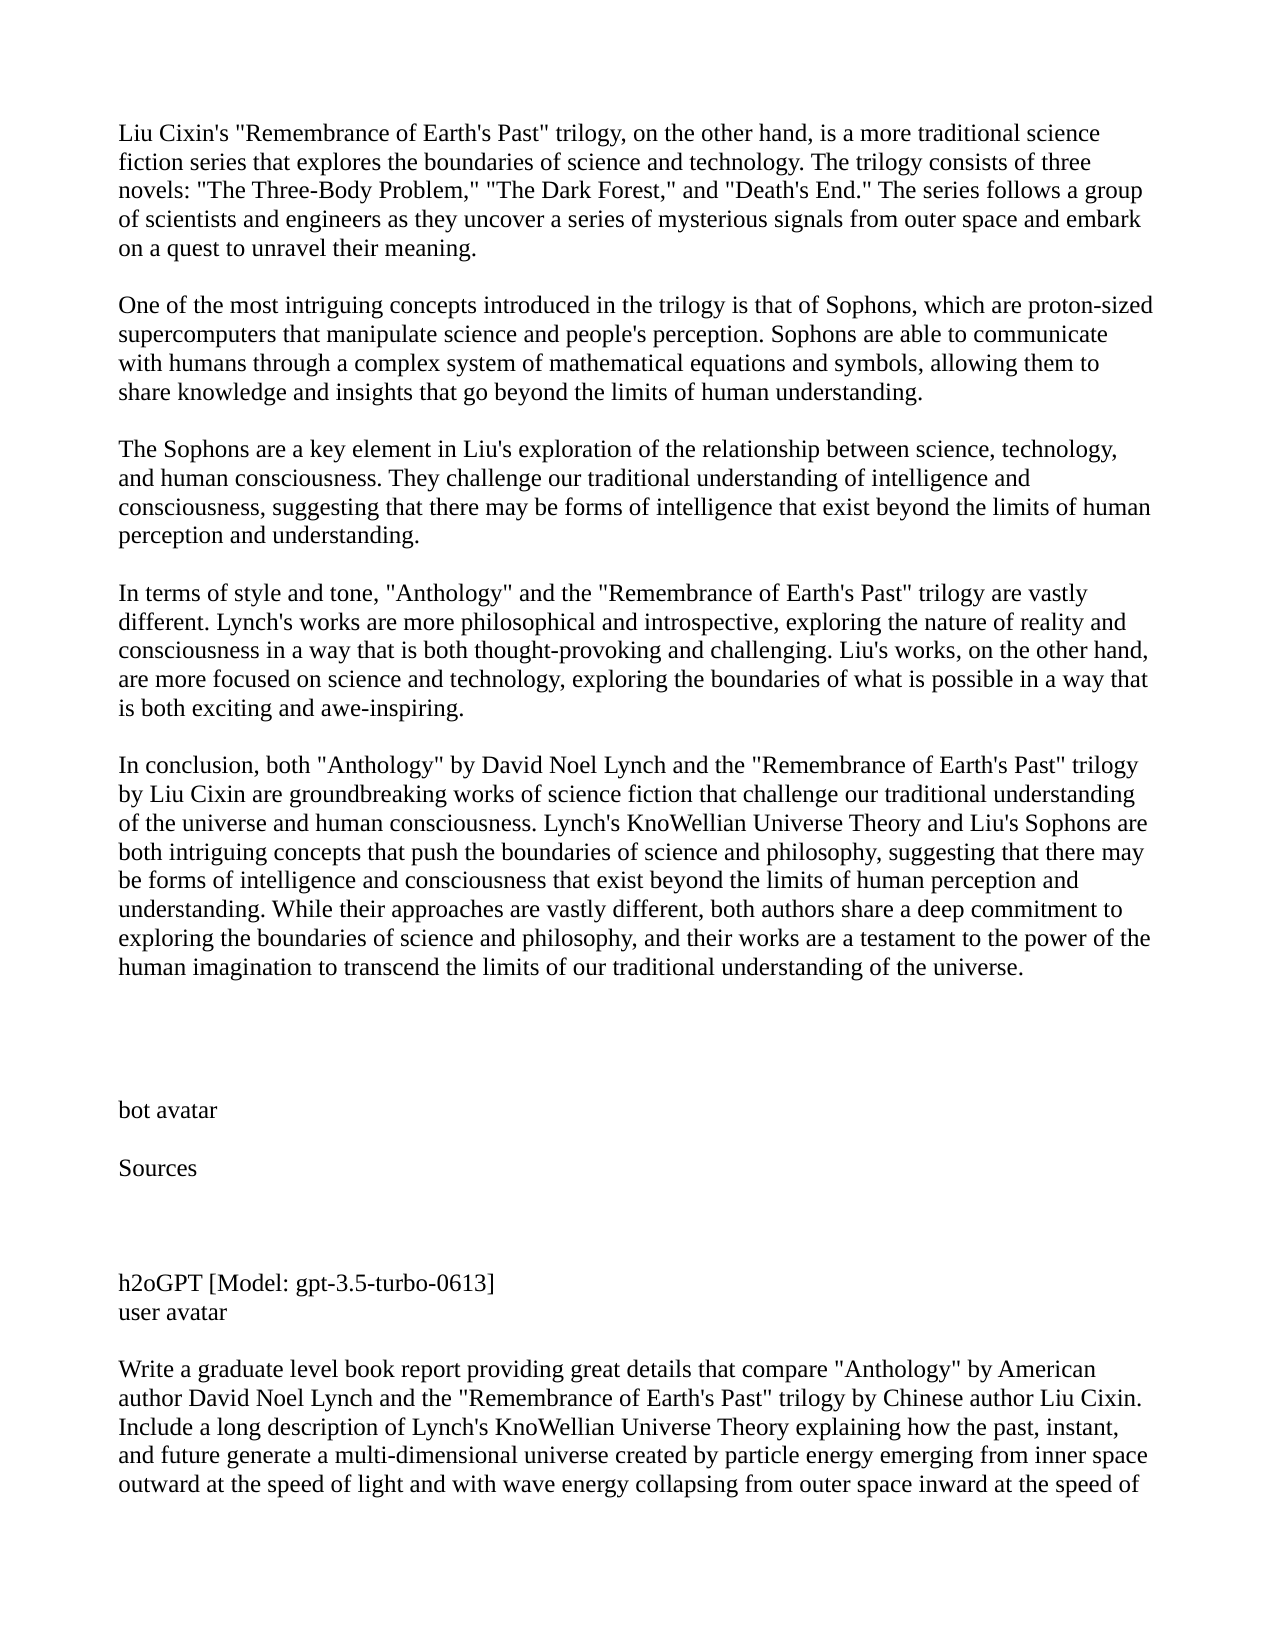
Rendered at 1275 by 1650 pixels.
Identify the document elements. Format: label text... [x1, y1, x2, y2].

text One of the most intriguing concepts introduced in the trilogy is that of Sophons, which are proton-sized supercomputers that manipulate science and people's perception. Sophons are able to communicate with humans through a complex system of mathematical equations and symbols, allowing them to share knowledge and insights that go beyond the limits of human understanding. [118, 291, 1157, 406]
text The Sophons are a key element in Liu's exploration of the relationship between science, technology, and human consciousness. They challenge our traditional understanding of intelligence and consciousness, suggesting that there may be forms of intelligence that exist beyond the limits of human perception and understanding. [118, 434, 1157, 549]
text Write a graduate level book report providing great details that compare "Anthology" by American author David Noel Lynch and the "Remembrance of Earth's Past" trilogy by Chinese author Liu Cixin. Include a long description of Lynch's KnoWellian Universe Theory explaining how the past, instant, and future generate a multi-dimensional universe created by particle energy emerging from inner space outward at the speed of light and with wave energy collapsing from outer space inward at the speed of [118, 1354, 1157, 1498]
text user avatar [118, 1297, 1157, 1326]
text bot avatar [118, 1096, 1157, 1124]
text In conclusion, both "Anthology" by David Noel Lynch and the "Remembrance of Earth's Past" trilogy by Liu Cixin are groundbreaking works of science fiction that challenge our traditional understanding of the universe and human consciousness. Lynch's KnoWellian Universe Theory and Liu's Sophons are both intriguing concepts that push the boundaries of science and philosophy, suggesting that there may be forms of intelligence and consciousness that exist beyond the limits of human perception and understanding. While their approaches are vastly different, both authors share a deep commitment to exploring the boundaries of science and philosophy, and their works are a testament to the power of the human imagination to transcend the limits of our traditional understanding of the universe. [118, 751, 1157, 981]
text Liu Cixin's "Remembrance of Earth's Past" trilogy, on the other hand, is a more traditional science fiction series that explores the boundaries of science and technology. The trilogy consists of three novels: "The Three-Body Problem," "The Dark Forest," and "Death's End." The series follows a group of scientists and engineers as they uncover a series of mysterious signals from outer space and embark on a quest to unravel their meaning. [118, 118, 1157, 262]
text In terms of style and tone, "Anthology" and the "Remembrance of Earth's Past" trilogy are vastly different. Lynch's works are more philosophical and introspective, exploring the nature of reality and consciousness in a way that is both thought-provoking and challenging. Liu's works, on the other hand, are more focused on science and technology, exploring the boundaries of what is possible in a way that is both exciting and awe-inspiring. [118, 578, 1157, 722]
text h2oGPT [Model: gpt-3.5-turbo-0613] [118, 1268, 1157, 1297]
text Sources [118, 1153, 1157, 1182]
